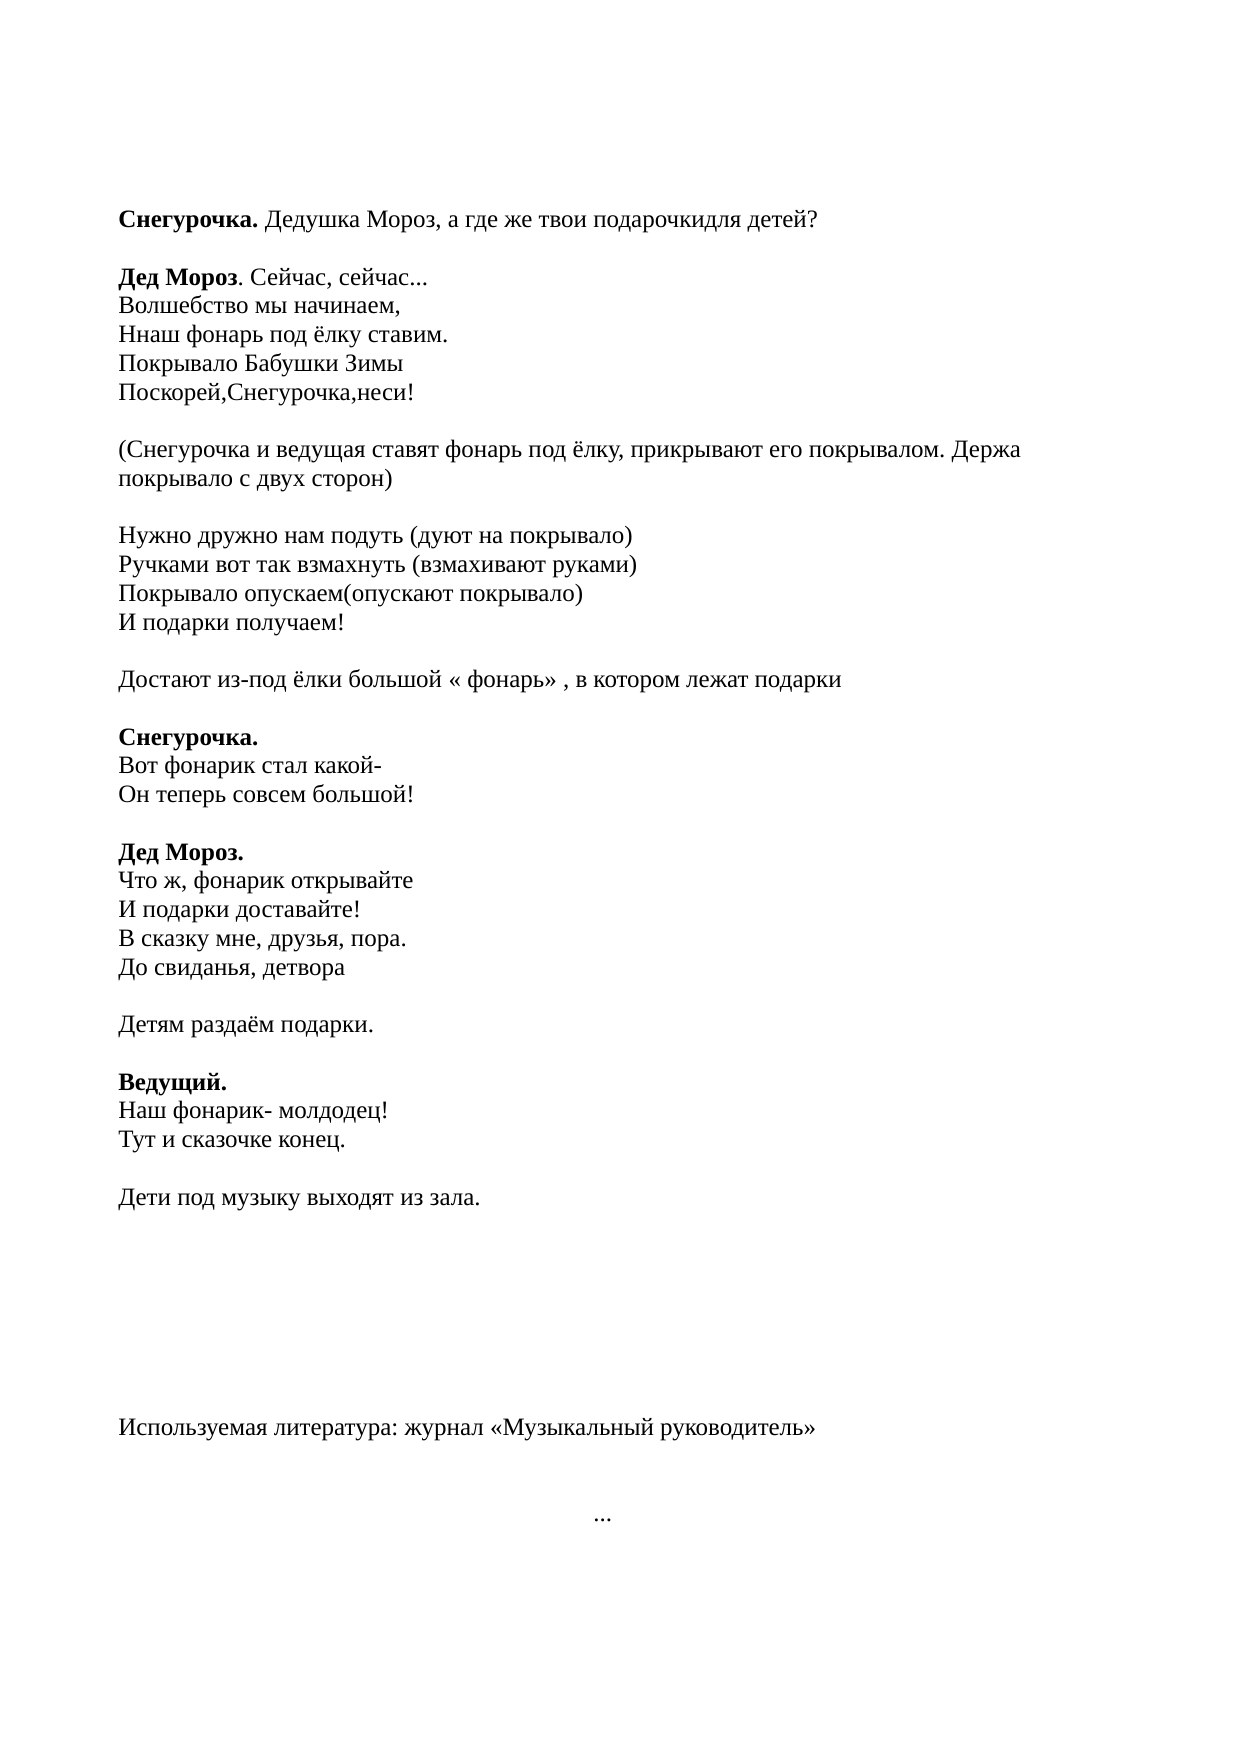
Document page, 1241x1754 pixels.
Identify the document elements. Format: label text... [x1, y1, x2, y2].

text В сказку мне, друзья, пора. [118, 923, 1122, 952]
text (Снегурочка и ведущая ставят фонарь под ёлку, прикрывают его покрывалом. Держа покрывало с двух сторон) [118, 434, 1122, 492]
text Дед Мороз. Сейчас, сейчас... [118, 262, 1122, 291]
text Дети под музыку выходят из зала. [118, 1182, 1122, 1211]
text Нужно дружно нам подуть (дуют на покрывало) [118, 521, 1122, 549]
text Ручками вот так взмахнуть (взмахивают руками) [118, 549, 1122, 578]
text Используемая литература: журнал «Музыкальный руководитель» [118, 1412, 1122, 1441]
text Ведущий. [118, 1067, 1122, 1096]
text И подарки получаем! [118, 607, 1122, 636]
text Он теперь совсем большой! [118, 779, 1122, 808]
text Снегурочка. Дедушка Мороз, а где же твои подарочкидля детей? [118, 204, 1122, 233]
text ... [118, 1498, 1122, 1527]
text Снегурочка. [118, 722, 1122, 751]
text И подарки доставайте! [118, 894, 1122, 923]
text Что ж, фонарик открывайте [118, 866, 1122, 894]
text Покрывало Бабушки Зимы [118, 348, 1122, 377]
text Вот фонарик стал какой- [118, 751, 1122, 779]
text Детям раздаём подарки. [118, 1009, 1122, 1038]
text Тут и сказочке конец. [118, 1124, 1122, 1153]
text Дед Мороз. [118, 837, 1122, 866]
text Поскорей,Снегурочка,неси! [118, 377, 1122, 406]
text Покрывало опускаем(опускают покрывало) [118, 578, 1122, 607]
text До свиданья, детвора [118, 952, 1122, 981]
text Ннаш фонарь под ёлку ставим. [118, 319, 1122, 348]
text Наш фонарик- молдодец! [118, 1096, 1122, 1124]
text Достают из-под ёлки большой « фонарь» , в котором лежат подарки [118, 664, 1122, 693]
text Волшебство мы начинаем, [118, 291, 1122, 319]
